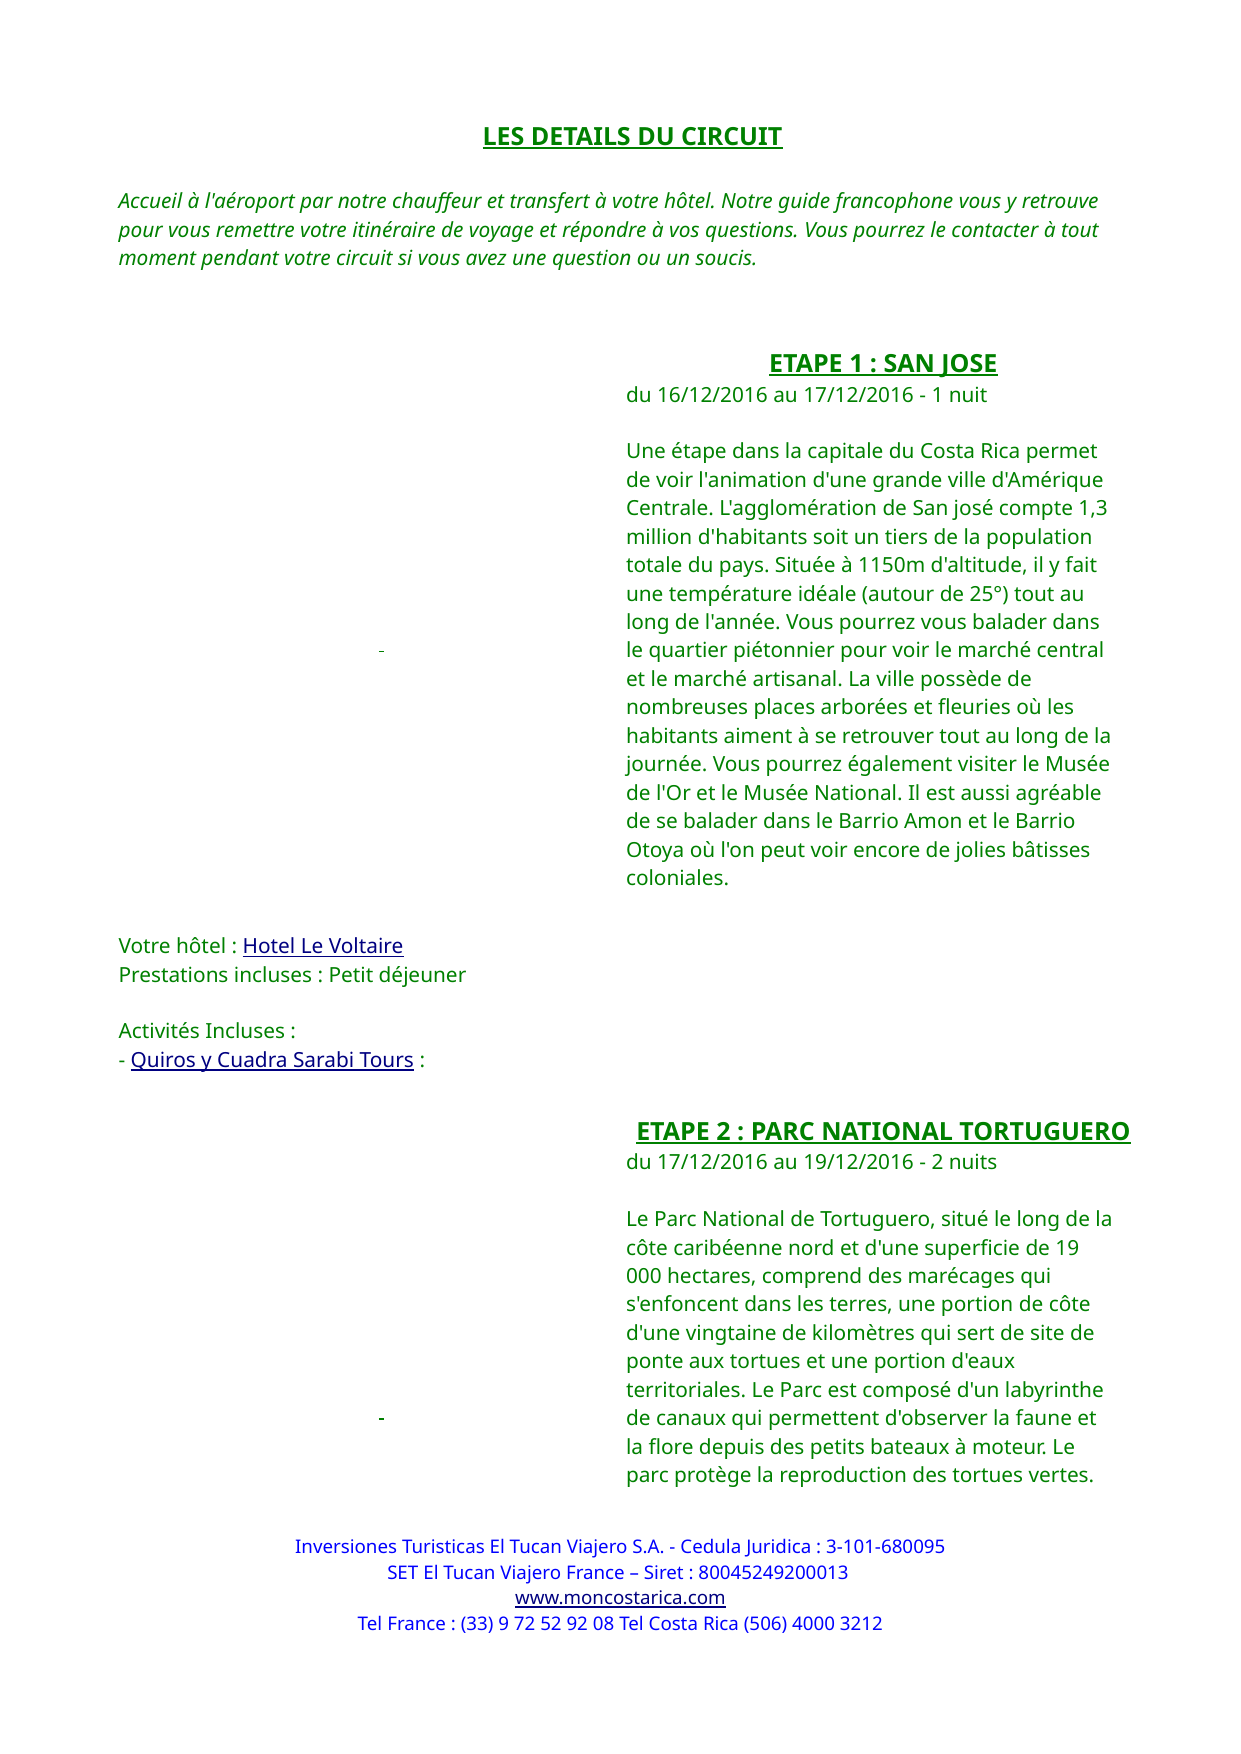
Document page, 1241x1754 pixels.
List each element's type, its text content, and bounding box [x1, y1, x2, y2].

table_header [118, 1108, 620, 1494]
text - Quiros y Cuadra Sarabi Tours : [118, 1045, 1122, 1073]
text Activités Incluses : [118, 1017, 1122, 1045]
text Votre hôtel : Hotel Le Voltaire [118, 931, 1122, 960]
text Accueil à l'aéroport par notre chauffeur et transfert à votre hôtel. Notre guide francophone vous y retrouve pour vous remettre votre itinéraire de voyage et répondre à vos questions. Vous pourrez le contacter à tout moment pendant votre circuit si vous avez une question ou un soucis. [118, 186, 1146, 272]
table_header ETAPE 1 : SAN JOSE du 16/12/2016 au 17/12/2016 - 1 nuit Une étape dans la capitale du Costa Rica permet de voir l'animation d'une grande ville d'Amérique Centrale. L'agglomération de San josé compte 1,3 million d'habitants soit un tiers de la population totale du pays. Située à 1150m d'altitude, il y fait une température idéale (autour de 25°) tout au long de l'année. Vous pourrez vous balader dans le quartier piétonnier pour voir le marché central et le marché artisanal. La ville possède de nombreuses places arborées et fleuries où les habitants aiment à se retrouver tout au long de la journée. Vous pourrez également visiter le Musée de l'Or et le Musée National. Il est aussi agréable de se balader dans le Barrio Amon et le Barrio Otoya où l'on peut voir encore de jolies bâtisses coloniales. [620, 340, 1122, 897]
table_header ETAPE 2 : PARC NATIONAL TORTUGUERO du 17/12/2016 au 19/12/2016 - 2 nuits Le Parc National de Tortuguero, situé le long de la côte caribéenne nord et d'une superficie de 19 000 hectares, comprend des marécages qui s'enfoncent dans les terres, une portion de côte d'une vingtaine de kilomètres qui sert de site de ponte aux tortues et une portion d'eaux territoriales. Le Parc est composé d'un labyrinthe de canaux qui permettent d'observer la faune et la flore depuis des petits bateaux à moteur. Le parc protège la reproduction des tortues vertes. Vous assisterez à la ponte des tortues vertes (Juin à Octobre) ou des tortues luth géantes (mi-février à juillet) ou assisterez à l'éclosion et le retour à la mer des bébés tortues. Vous pourrez admirer plus de 300 espèces d'oiseaux dont le fameux toucan, 57 espèces d'amphibiens, 111 espèces de reptiles et 60 espèces de mammifères dont les jaguars, tapirs, ocelots, crocodiles... Le village de Tortuguero est un village pittoresque qui s'étend entre la mer des caraibes et le canal principal. Tous les logdes de Tortuguero sont isolés entre canaux et forêt, on y accède uniquement en bateau depuis les ports de la Pavona ou Cano Banco ou depuis l'aéroport de Tortuguero. Ils proposent tous des formules tout inclus : transport depuis San José en bus puis bateau, repas, guide, logement et excursion. [620, 1108, 1122, 1494]
text LES DETAILS DU CIRCUIT [118, 118, 1146, 152]
text Prestations incluses : Petit déjeuner [118, 960, 1122, 988]
table_header [118, 340, 620, 897]
